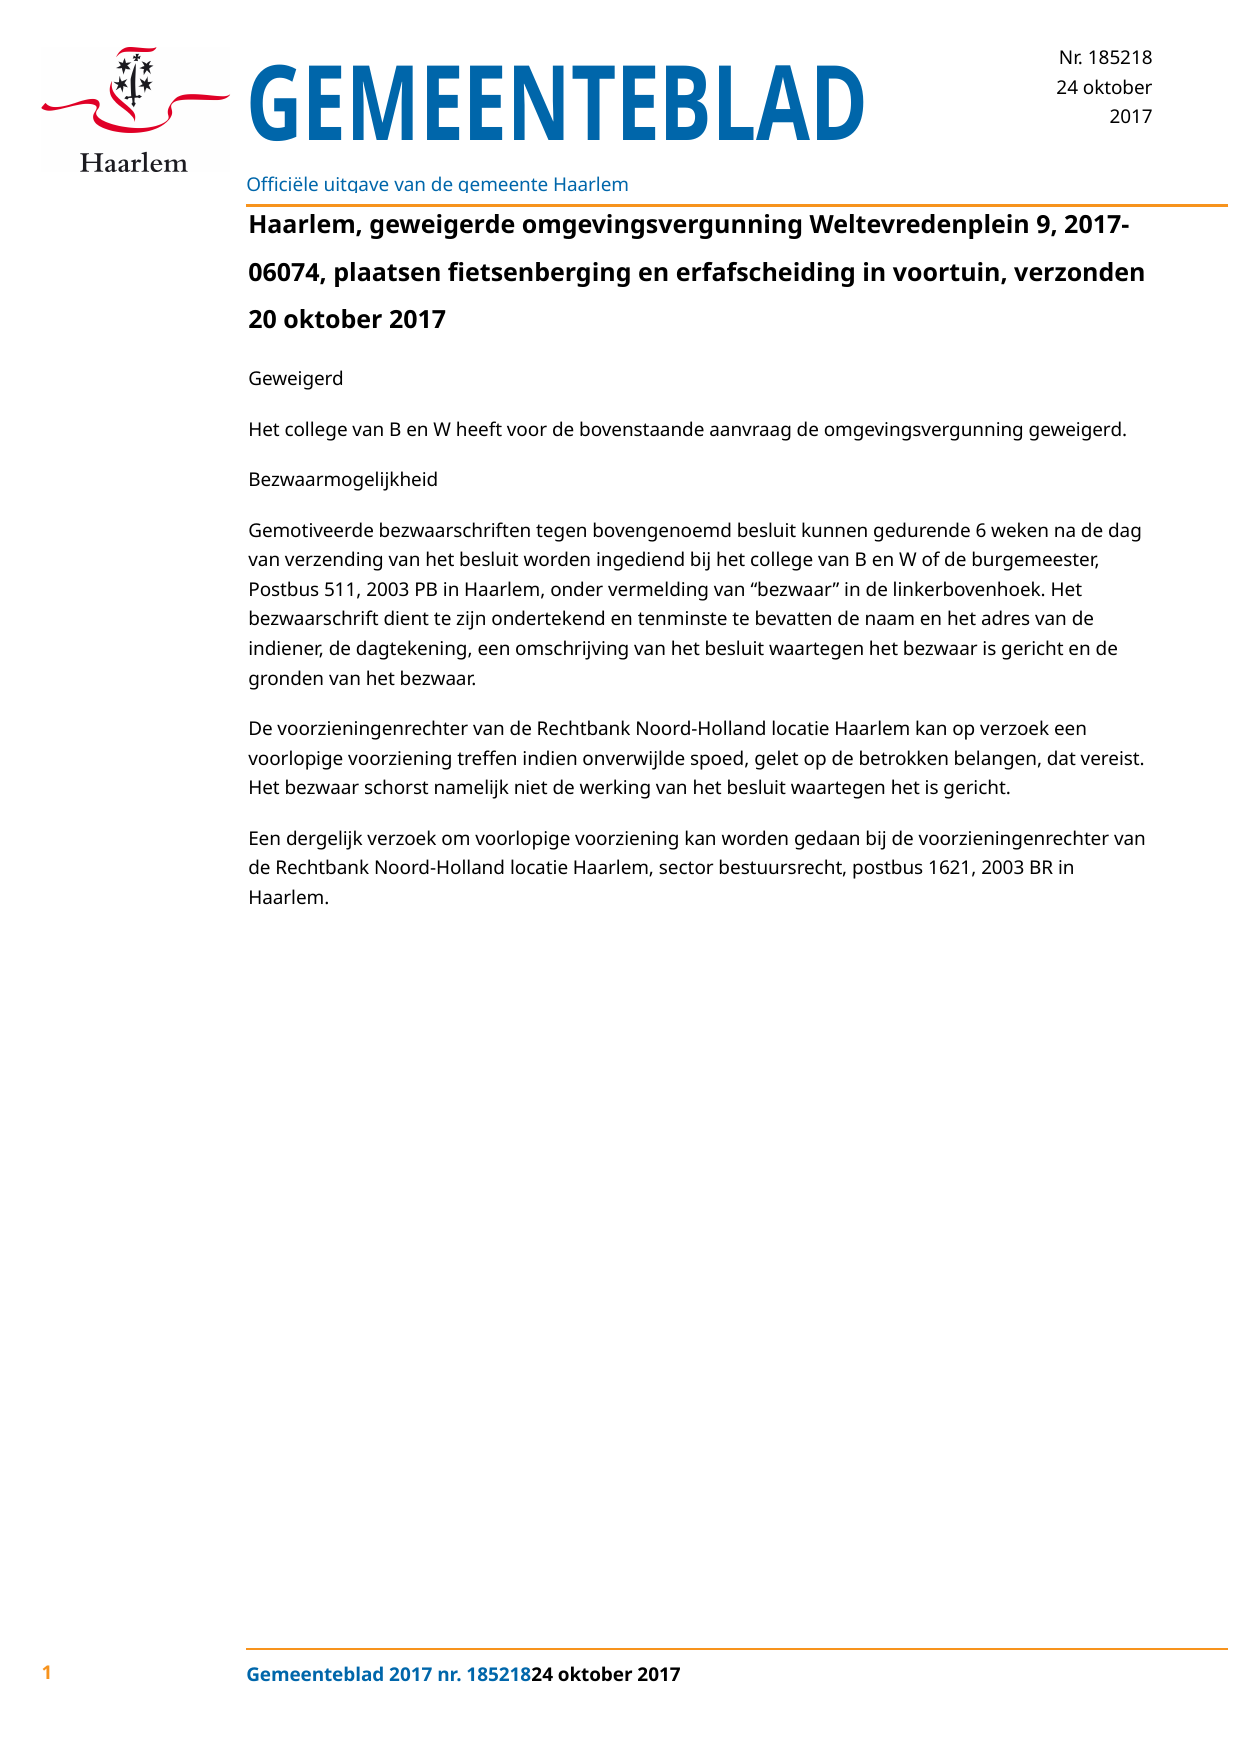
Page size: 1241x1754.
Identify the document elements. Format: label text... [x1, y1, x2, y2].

text Geweigerd [248, 366, 1152, 391]
text Gemotiveerde bezwaarschriften tegen bovengenoemd besluit kunnen gedurende 6 weken na de dag van verzending van het besluit worden ingediend bij het college van B en W of de burgemeester, Postbus 511, 2003 PB in Haarlem, onder vermelding van “bezwaar” in de linkerbovenhoek. Het bezwaarschrift dient te zijn ondertekend en tenminste te bevatten de naam en het adres van de indiener, de dagtekening, een omschrijving van het besluit waartegen het bezwaar is gericht en de gronden van het bezwaar. [248, 517, 1152, 690]
text Haarlem, geweigerde omgevingsvergunning Weltevredenplein 9, 2017-06074, plaatsen fietsenberging en erfafscheiding in voortuin, verzonden 20 oktober 2017 [248, 207, 1152, 336]
text Bezwaarmogelijkheid [248, 466, 1152, 492]
text Een dergelijk verzoek om voorlopige voorziening kan worden gedaan bij de voorzieningenrechter van de Rechtbank Noord-Holland locatie Haarlem, sector bestuursrecht, postbus 1621, 2003 BR in Haarlem. [248, 825, 1152, 909]
text De voorzieningenrechter van de Rechtbank Noord-Holland locatie Haarlem kan op verzoek een voorlopige voorziening treffen indien onverwijlde spoed, gelet op de betrokken belangen, dat vereist. Het bezwaar schorst namelijk niet de werking van het besluit waartegen het is gericht. [248, 715, 1152, 800]
picture [41, 47, 231, 172]
text Het college van B en W heeft voor de bovenstaande aanvraag de omgevingsvergunning geweigerd. [248, 416, 1152, 442]
